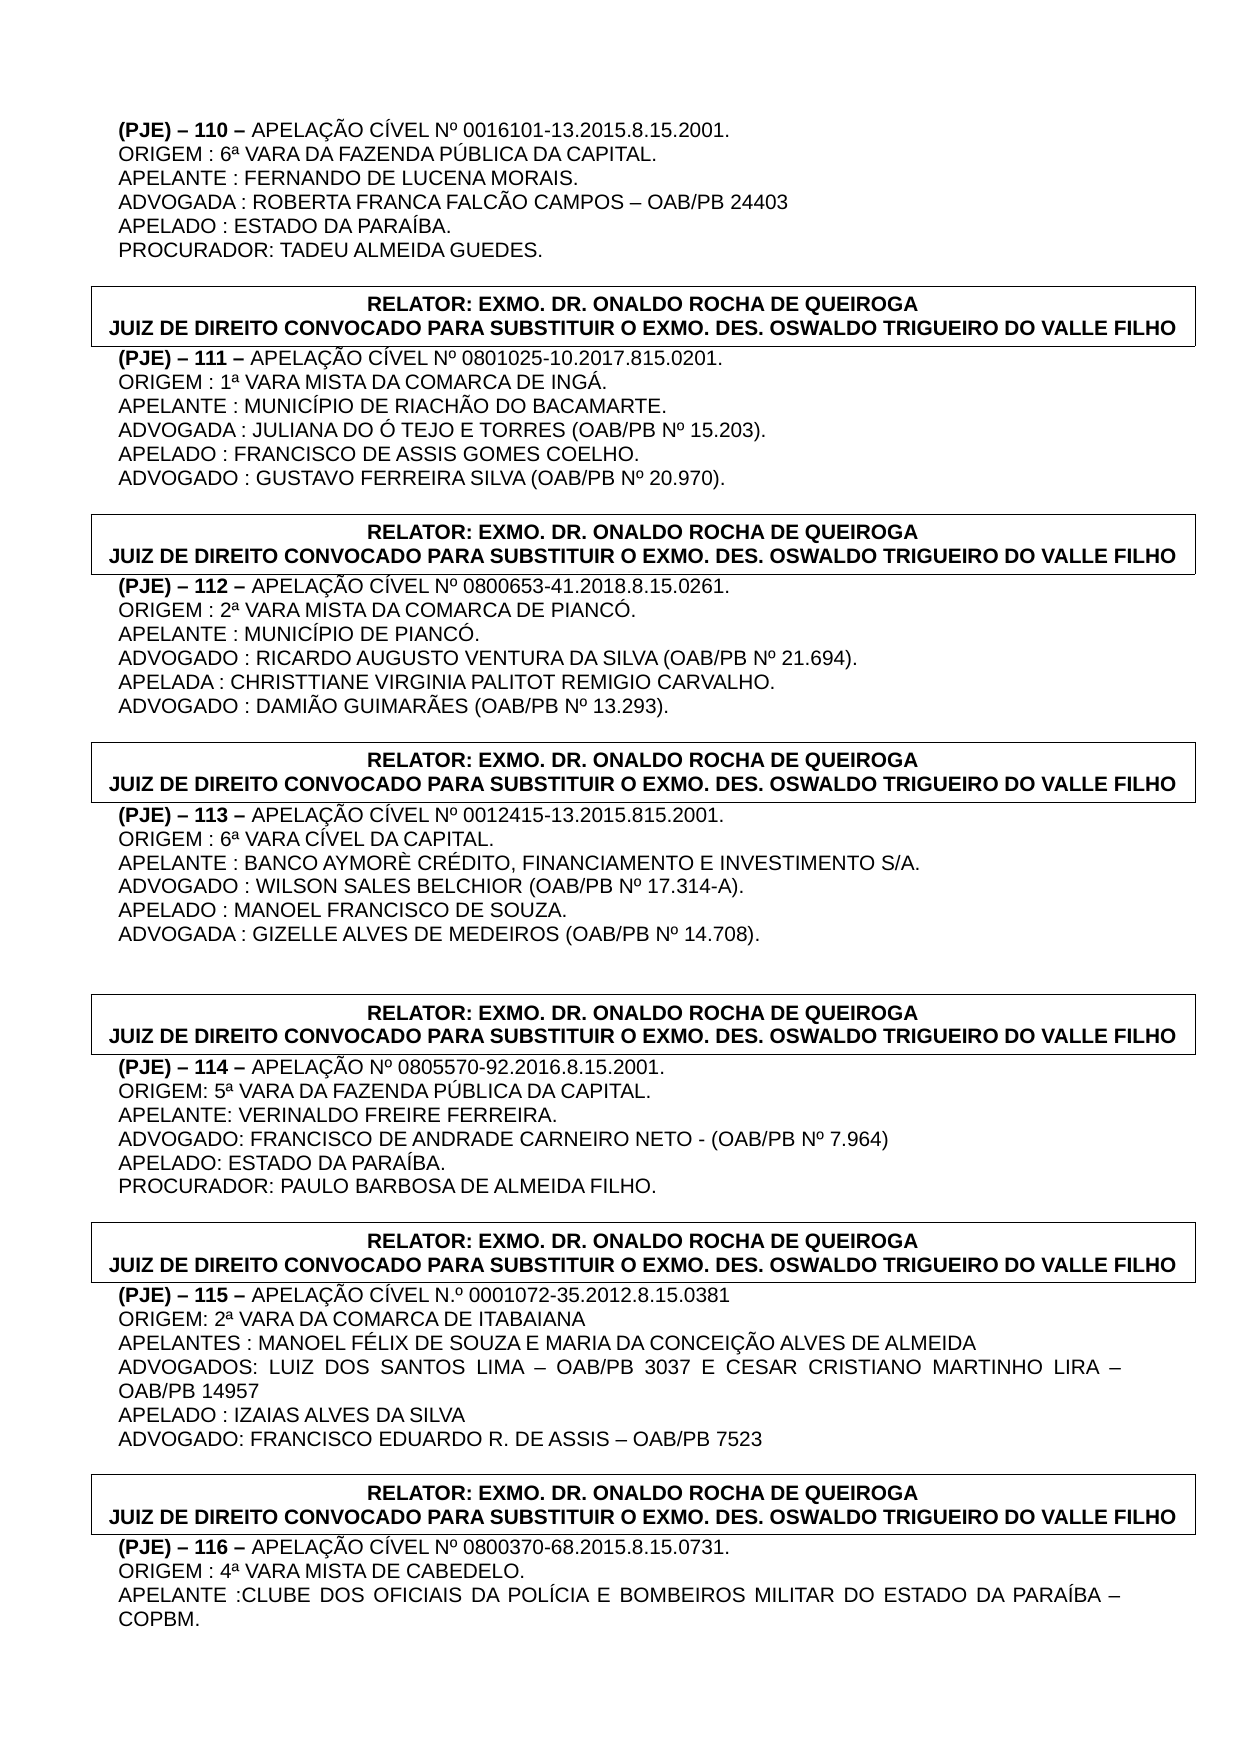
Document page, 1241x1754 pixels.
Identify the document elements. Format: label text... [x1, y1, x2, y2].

text APELADO : IZAIAS ALVES DA SILVA [118, 1402, 1122, 1426]
text APELANTE : MUNICÍPIO DE PIANCÓ. [118, 622, 1122, 646]
text ADVOGADO : DAMIÃO GUIMARÃES (OAB/PB Nº 13.293). [118, 694, 1122, 718]
text APELADO : MANOEL FRANCISCO DE SOUZA. [118, 898, 1122, 922]
text (PJE) – 115 – APELAÇÃO CÍVEL N.º 0001072-35.2012.8.15.0381 [118, 1283, 1122, 1307]
text ORIGEM: 2ª VARA DA COMARCA DE ITABAIANA [118, 1307, 1122, 1331]
text ORIGEM: 5ª VARA DA FAZENDA PÚBLICA DA CAPITAL. [118, 1078, 1122, 1102]
text APELANTE : MUNICÍPIO DE RIACHÃO DO BACAMARTE. [118, 394, 1122, 418]
text APELANTE: VERINALDO FREIRE FERREIRA. [118, 1102, 1122, 1126]
text APELADO: ESTADO DA PARAÍBA. [118, 1150, 1122, 1174]
text ADVOGADA : GIZELLE ALVES DE MEDEIROS (OAB/PB Nº 14.708). [118, 922, 1122, 946]
text APELANTE : FERNANDO DE LUCENA MORAIS. [118, 166, 1122, 190]
text (PJE) – 116 – APELAÇÃO CÍVEL Nº 0800370-68.2015.8.15.0731. [118, 1535, 1122, 1559]
text APELANTES : MANOEL FÉLIX DE SOUZA E MARIA DA CONCEIÇÃO ALVES DE ALMEIDA [118, 1331, 1122, 1354]
text APELADO : ESTADO DA PARAÍBA. [118, 214, 1122, 238]
text ADVOGADO : RICARDO AUGUSTO VENTURA DA SILVA (OAB/PB Nº 21.694). [118, 646, 1122, 670]
text ADVOGADOS: LUIZ DOS SANTOS LIMA – OAB/PB 3037 E CESAR CRISTIANO MARTINHO LIRA – OAB/PB 14957 [118, 1354, 1122, 1402]
table_header RELATOR: EXMO. DR. ONALDO ROCHA DE QUEIROGA JUIZ DE DIREITO CONVOCADO PARA SUBSTITUIR O EXMO. DES. OSWALDO TRIGUEIRO DO VALLE FILHO [92, 515, 1195, 574]
text ORIGEM : 6ª VARA CÍVEL DA CAPITAL. [118, 826, 1122, 850]
text APELANTE : BANCO AYMORÈ CRÉDITO, FINANCIAMENTO E INVESTIMENTO S/A. [118, 850, 1122, 874]
text (PJE) – 110 – APELAÇÃO CÍVEL Nº 0016101-13.2015.8.15.2001. [118, 118, 1122, 142]
text APELADO : FRANCISCO DE ASSIS GOMES COELHO. [118, 442, 1122, 466]
text ADVOGADO: FRANCISCO EDUARDO R. DE ASSIS – OAB/PB 7523 [118, 1426, 1122, 1450]
text ORIGEM : 1ª VARA MISTA DA COMARCA DE INGÁ. [118, 370, 1122, 394]
text ORIGEM : 6ª VARA DA FAZENDA PÚBLICA DA CAPITAL. [118, 142, 1122, 166]
table_header RELATOR: EXMO. DR. ONALDO ROCHA DE QUEIROGA JUIZ DE DIREITO CONVOCADO PARA SUBSTITUIR O EXMO. DES. OSWALDO TRIGUEIRO DO VALLE FILHO [92, 995, 1195, 1054]
text ADVOGADA : JULIANA DO Ó TEJO E TORRES (OAB/PB Nº 15.203). [118, 418, 1122, 442]
text ADVOGADO: FRANCISCO DE ANDRADE CARNEIRO NETO - (OAB/PB Nº 7.964) [118, 1126, 1122, 1150]
text (PJE) – 111 – APELAÇÃO CÍVEL Nº 0801025-10.2017.815.0201. [118, 347, 1122, 370]
text ORIGEM : 2ª VARA MISTA DA COMARCA DE PIANCÓ. [118, 598, 1122, 622]
text ADVOGADA : ROBERTA FRANCA FALCÃO CAMPOS – OAB/PB 24403 [118, 190, 1122, 214]
text PROCURADOR: TADEU ALMEIDA GUEDES. [118, 238, 1122, 262]
table_header RELATOR: EXMO. DR. ONALDO ROCHA DE QUEIROGA JUIZ DE DIREITO CONVOCADO PARA SUBSTITUIR O EXMO. DES. OSWALDO TRIGUEIRO DO VALLE FILHO [92, 287, 1195, 346]
text ADVOGADO : GUSTAVO FERREIRA SILVA (OAB/PB Nº 20.970). [118, 466, 1122, 490]
table_header RELATOR: EXMO. DR. ONALDO ROCHA DE QUEIROGA JUIZ DE DIREITO CONVOCADO PARA SUBSTITUIR O EXMO. DES. OSWALDO TRIGUEIRO DO VALLE FILHO [92, 1223, 1195, 1282]
table_header RELATOR: EXMO. DR. ONALDO ROCHA DE QUEIROGA JUIZ DE DIREITO CONVOCADO PARA SUBSTITUIR O EXMO. DES. OSWALDO TRIGUEIRO DO VALLE FILHO [92, 743, 1195, 802]
text (PJE) – 113 – APELAÇÃO CÍVEL Nº 0012415-13.2015.815.2001. [118, 803, 1122, 826]
text APELADA : CHRISTTIANE VIRGINIA PALITOT REMIGIO CARVALHO. [118, 670, 1122, 694]
table_header RELATOR: EXMO. DR. ONALDO ROCHA DE QUEIROGA JUIZ DE DIREITO CONVOCADO PARA SUBSTITUIR O EXMO. DES. OSWALDO TRIGUEIRO DO VALLE FILHO [92, 1475, 1195, 1534]
text APELANTE :CLUBE DOS OFICIAIS DA POLÍCIA E BOMBEIROS MILITAR DO ESTADO DA PARAÍBA – COPBM. [118, 1583, 1122, 1631]
text PROCURADOR: PAULO BARBOSA DE ALMEIDA FILHO. [118, 1174, 1122, 1198]
text ORIGEM : 4ª VARA MISTA DE CABEDELO. [118, 1559, 1122, 1583]
text (PJE) – 112 – APELAÇÃO CÍVEL Nº 0800653-41.2018.8.15.0261. [118, 575, 1122, 598]
text (PJE) – 114 – APELAÇÃO Nº 0805570-92.2016.8.15.2001. [118, 1055, 1122, 1078]
text ADVOGADO : WILSON SALES BELCHIOR (OAB/PB Nº 17.314-A). [118, 874, 1122, 898]
